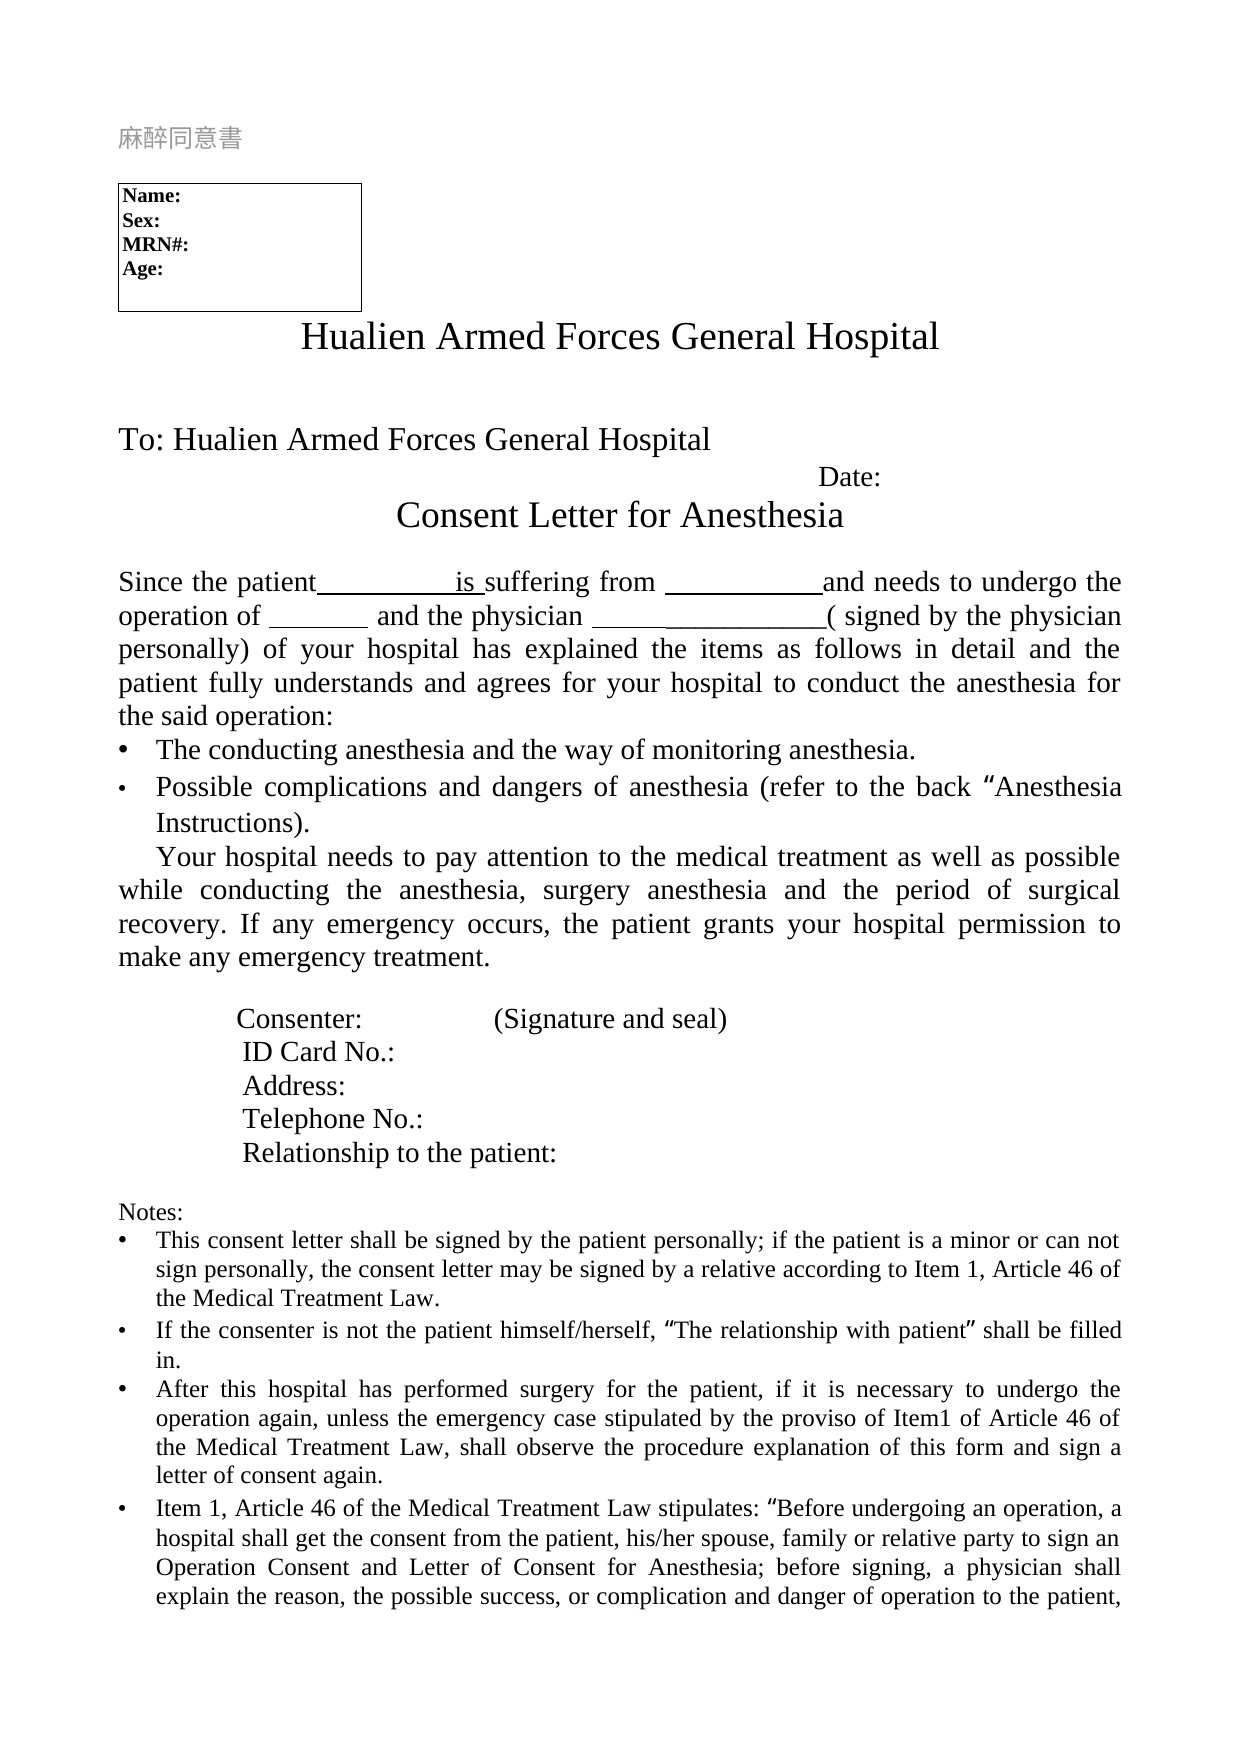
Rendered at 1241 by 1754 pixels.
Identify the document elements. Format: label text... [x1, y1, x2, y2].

list The conducting anesthesia and the way of monitoring anesthesia. [118, 732, 1122, 765]
list This consent letter shall be signed by the patient personally; if the patient is a minor or can not sign personally, the consent letter may be signed by a relative according to Item 1, Article 46 of the Medical Treatment Law. [118, 1225, 1122, 1312]
text Since the patient is suffering from and needs to undergo the operation of and the physician ___________( signed by the physician personally) of your hospital has explained the items as follows in detail and the patient fully understands and agrees for your hospital to conduct the anesthesia for the said operation: [118, 564, 1122, 732]
text Your hospital needs to pay attention to the medical treatment as well as possible while conducting the anesthesia, surgery anesthesia and the period of surgical recovery. If any emergency occurs, the patient grants your hospital permission to make any emergency treatment. [118, 839, 1122, 973]
text ID Card No.: [118, 1034, 1122, 1068]
text Relationship to the patient: [118, 1135, 1122, 1168]
list Item 1, Article 46 of the Medical Treatment Law stipulates: “Before undergoing an operation, a hospital shall get the consent from the patient, his/her spouse, family or relative party to sign an Operation Consent and Letter of Consent for Anesthesia; before signing, a physician shall explain the reason, the possible success, or complication and danger of operation to the patient, [118, 1489, 1122, 1610]
text Address: [118, 1068, 1122, 1101]
text Notes: [118, 1197, 1122, 1225]
list After this hospital has performed surgery for the patient, if it is necessary to undergo the operation again, unless the emergency case stipulated by the proviso of Item1 of Article 46 of the Medical Treatment Law, shall observe the procedure explanation of this form and sign a letter of consent again. [118, 1374, 1122, 1489]
list Possible complications and dangers of anesthesia (refer to the back “Anesthesia Instructions). [118, 765, 1122, 839]
text Telephone No.: [118, 1101, 1122, 1135]
text Date: [118, 459, 1122, 493]
table_header Name: Sex: MRN#: Age: [119, 184, 361, 311]
text Consenter: (Signature and seal) [118, 1001, 1122, 1034]
text To: Hualien Armed Forces General Hospital [118, 414, 1122, 459]
text 麻醉同意書 [118, 118, 1122, 154]
list If the consenter is not the patient himself/herself, “The relationship with patient” shall be filled in. [118, 1312, 1122, 1374]
text Consent Letter for Anesthesia [118, 493, 1122, 536]
text Hualien Armed Forces General Hospital [118, 312, 1122, 358]
